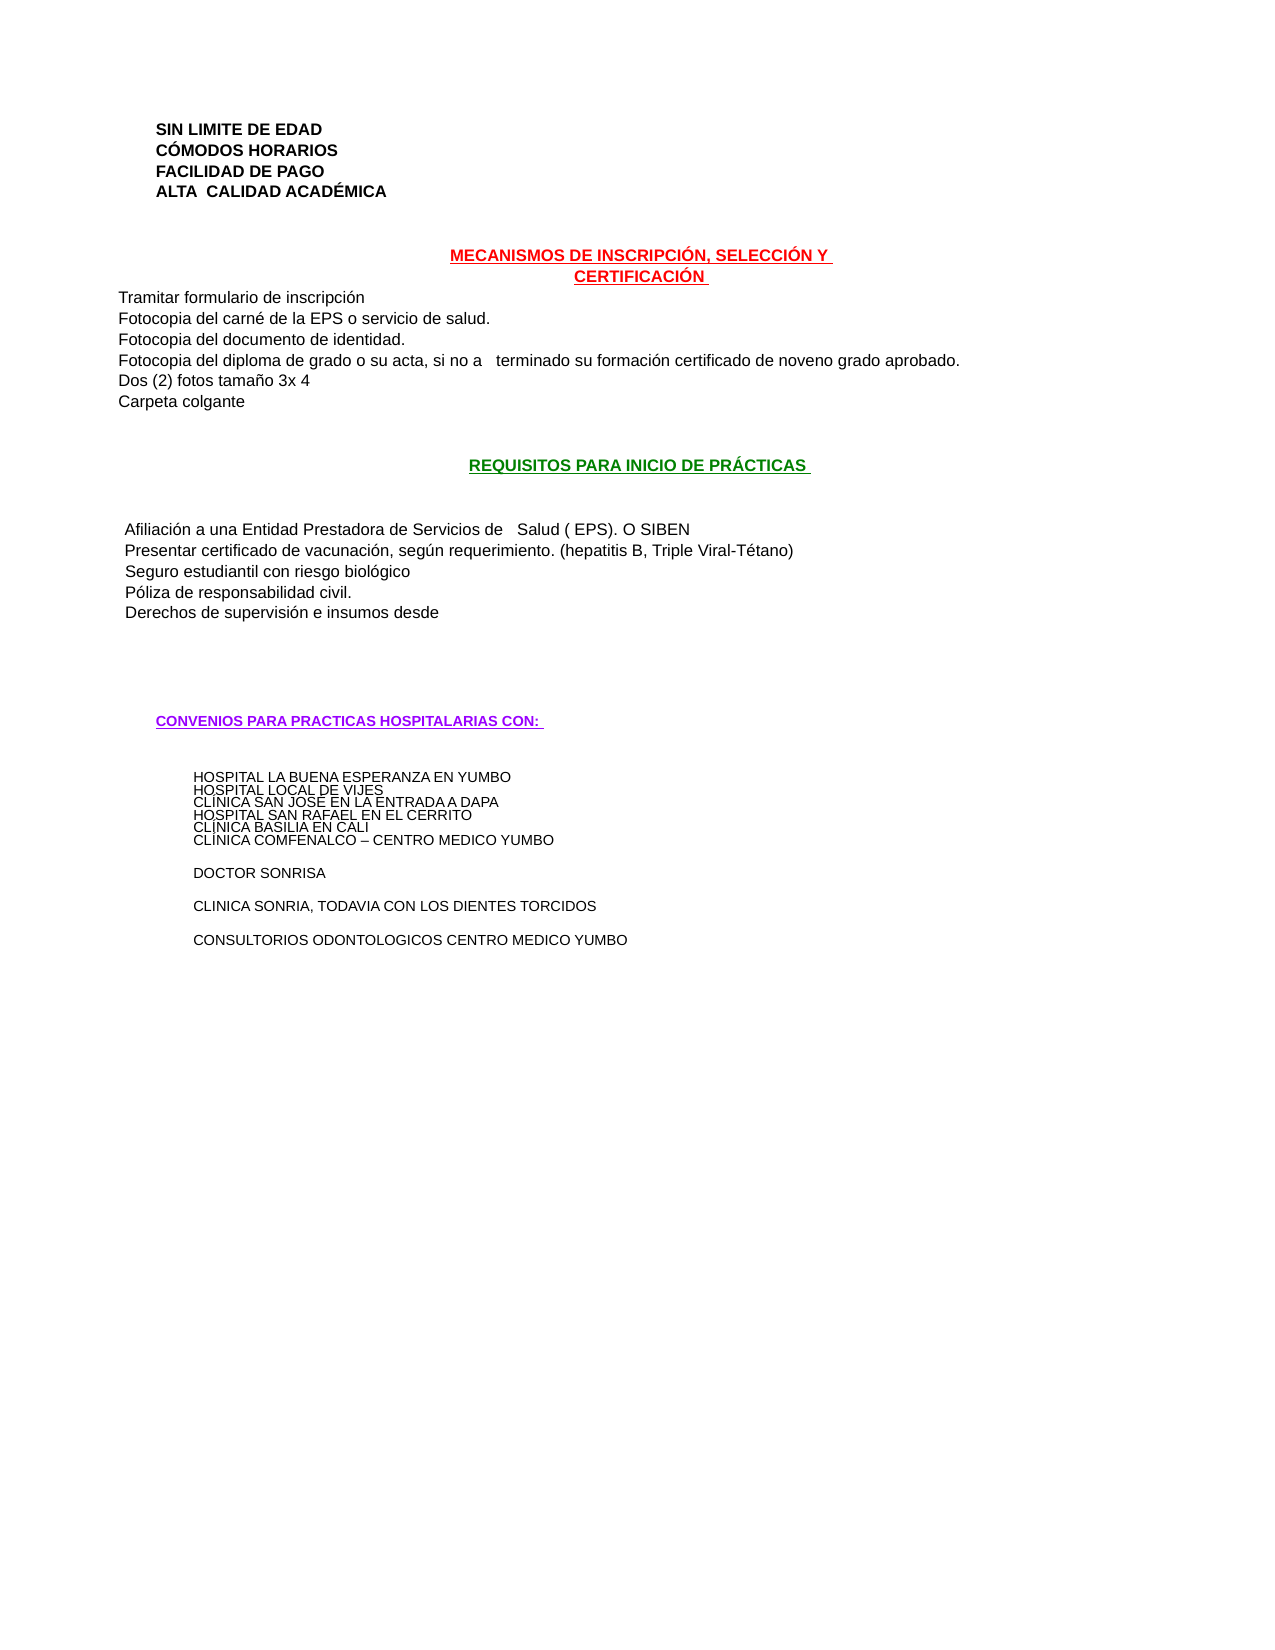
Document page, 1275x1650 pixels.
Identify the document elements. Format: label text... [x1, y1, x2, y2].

text CLÍNICA BASILIA EN CALI [193, 823, 1157, 835]
text Dos (2) fotos tamaño 3x 4 [118, 369, 1157, 390]
text Tramitar formulario de inscripción [118, 286, 1157, 307]
text Derechos de supervisión e insumos desde [125, 602, 1157, 622]
text Seguro estudiantil con riesgo biológico [125, 560, 1157, 581]
text ALTA CALIDAD ACADÉMICA [156, 181, 1157, 201]
text Afiliación a una Entidad Prestadora de Servicios de Salud ( EPS). O SIBEN [124, 518, 1157, 539]
text CONVENIOS PARA PRACTICAS HOSPITALARIAS CON: [156, 709, 1157, 729]
text Carpeta colgante [118, 390, 1157, 411]
text CERTIFICACIÓN [122, 265, 1157, 286]
text MECANISMOS DE INSCRIPCIÓN, SELECCIÓN Y [122, 244, 1157, 265]
text Fotocopia del carné de la EPS o servicio de salud. [118, 307, 1157, 328]
text Fotocopia del diploma de grado o su acta, si no a terminado su formación certificado de noveno grado aprobado. [118, 349, 1157, 369]
text HOSPITAL SAN RAFAEL EN EL CERRITO [193, 810, 1157, 823]
text Póliza de responsabilidad civil. [125, 581, 1157, 602]
text Presentar certificado de vacunación, según requerimiento. (hepatitis B, Triple Viral-Tétano) [124, 539, 1157, 560]
text HOSPITAL LOCAL DE VIJES [193, 785, 1157, 798]
text CLÍNICA SAN JOSÉ EN LA ENTRADA A DAPA [193, 798, 1157, 810]
text CLÍNICA COMFENALCO – CENTRO MEDICO YUMBO [193, 835, 1157, 848]
text CONSULTORIOS ODONTOLOGICOS CENTRO MEDICO YUMBO [193, 935, 1157, 948]
text CLINICA SONRIA, TODAVIA CON LOS DIENTES TORCIDOS [193, 902, 1157, 914]
text Fotocopia del documento de identidad. [118, 328, 1157, 349]
text CÓMODOS HORARIOS [156, 139, 1157, 160]
text HOSPITAL LA BUENA ESPERANZA EN YUMBO [193, 773, 1157, 785]
text REQUISITOS PARA INICIO DE PRÁCTICAS [118, 454, 1157, 475]
text FACILIDAD DE PAGO [156, 160, 1157, 181]
text SIN LIMITE DE EDAD [156, 118, 1157, 139]
text DOCTOR SONRISA [193, 868, 1157, 881]
